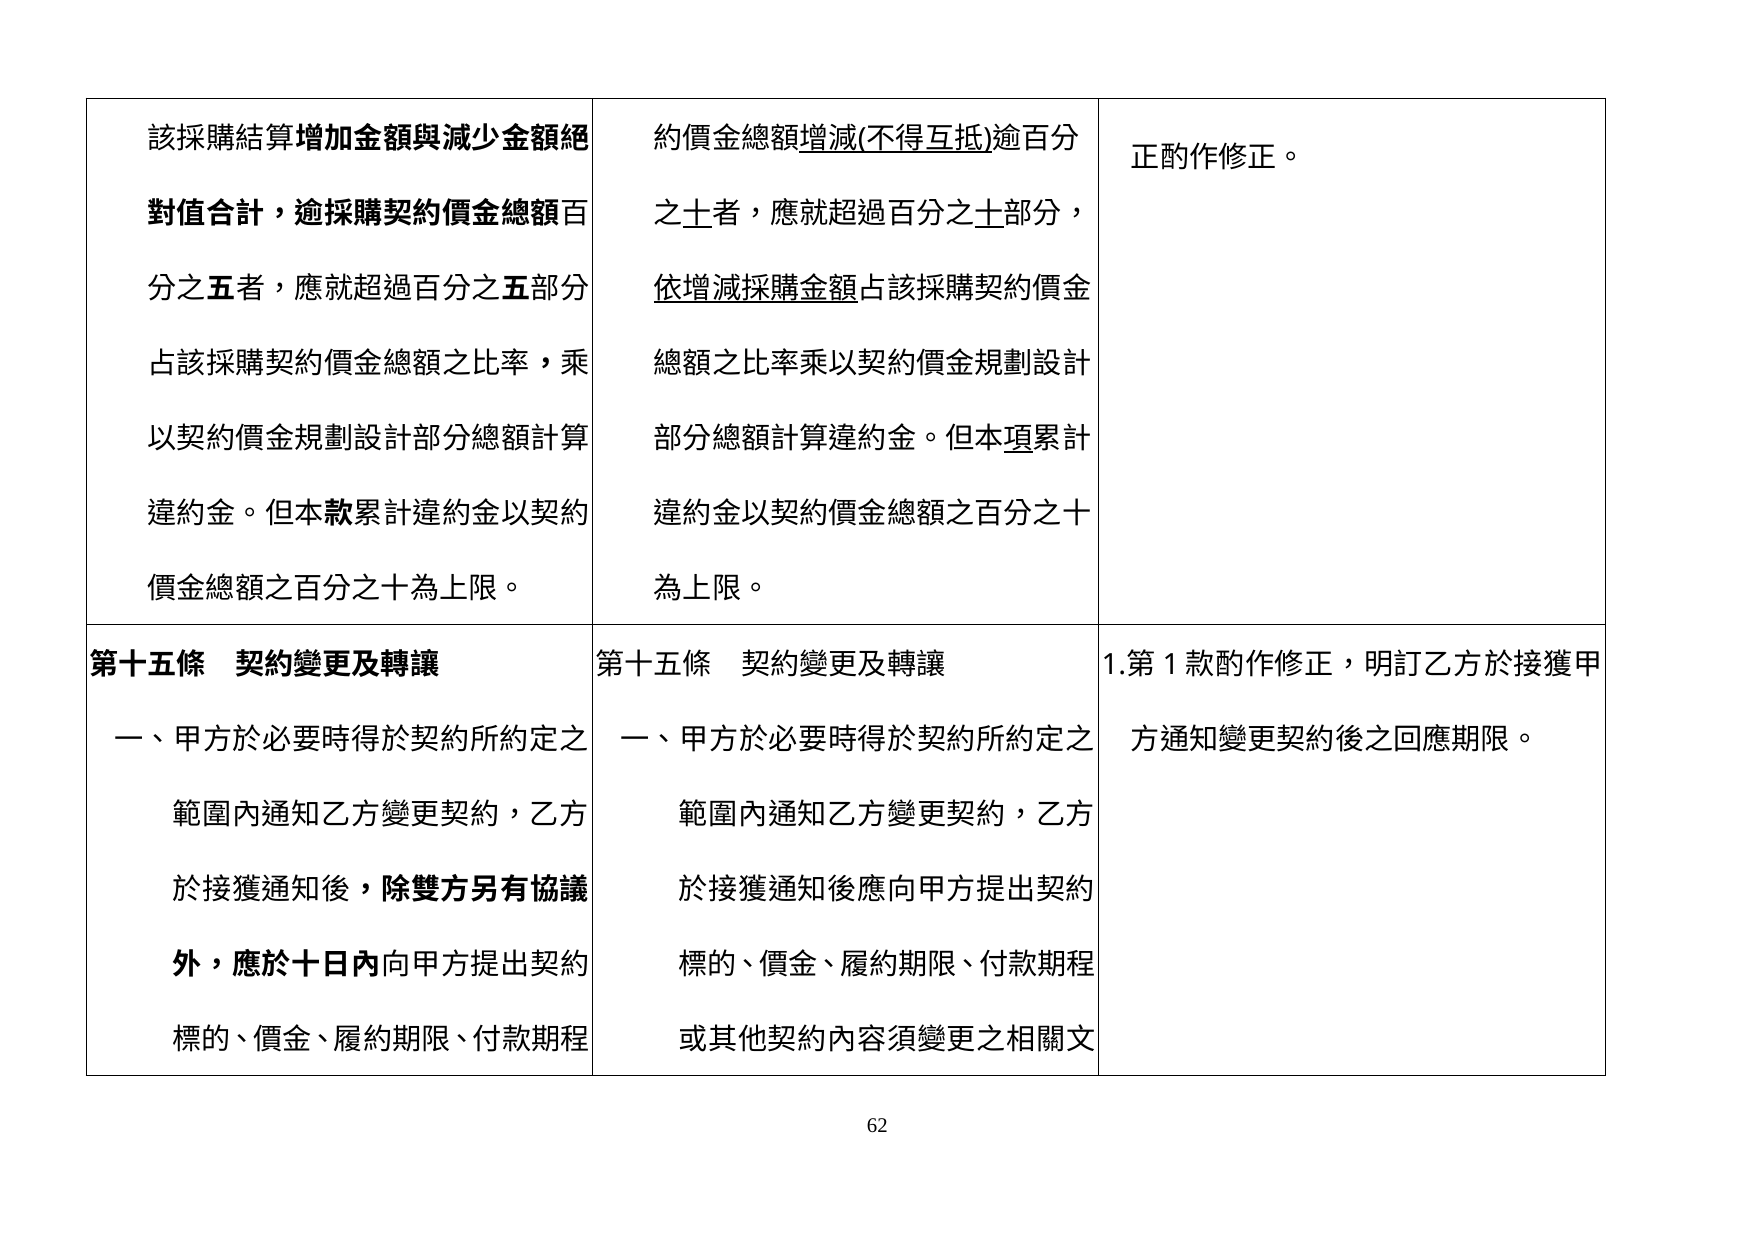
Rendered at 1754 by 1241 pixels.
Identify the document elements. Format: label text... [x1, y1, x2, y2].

table_cell 該採購結算增加金額與減少金額絕對值合計，逾採購契約價金總額百分之五者，應就超過百分之五部分占該採購契約價金總額之比率，乘以契約價金規劃設計部分總額計算違約金。但本款累計違約金以契約價金總額之百分之十為上限。 [87, 99, 592, 623]
table_cell 1.第1款酌作修正，明訂乙方於接獲甲方通知變更契約後之回應期限。 [1099, 625, 1605, 1074]
table_cell 約價金總額增減(不得互抵)逾百分之十者，應就超過百分之十部分，依增減採購金額占該採購契約價金總額之比率乘以契約價金規劃設計部分總額計算違約金。但本項累計違約金以契約價金總額之百分之十為上限。 [593, 99, 1098, 623]
table_cell 第十五條 契約變更及轉讓 一、甲方於必要時得於契約所約定之範圍內通知乙方變更契約，乙方於接獲通知後應向甲方提出契約標的、價金、履約期限、付款期程或其他契約內容須變更之相關文 [593, 625, 1098, 1074]
table_cell 第十五條 契約變更及轉讓 一、甲方於必要時得於契約所約定之範圍內通知乙方變更契約，乙方於接獲通知後，除雙方另有協議外，應於十日內向甲方提出契約標的、價金、履約期限、付款期程 [87, 625, 592, 1074]
table_cell 正酌作修正。 [1099, 99, 1605, 623]
